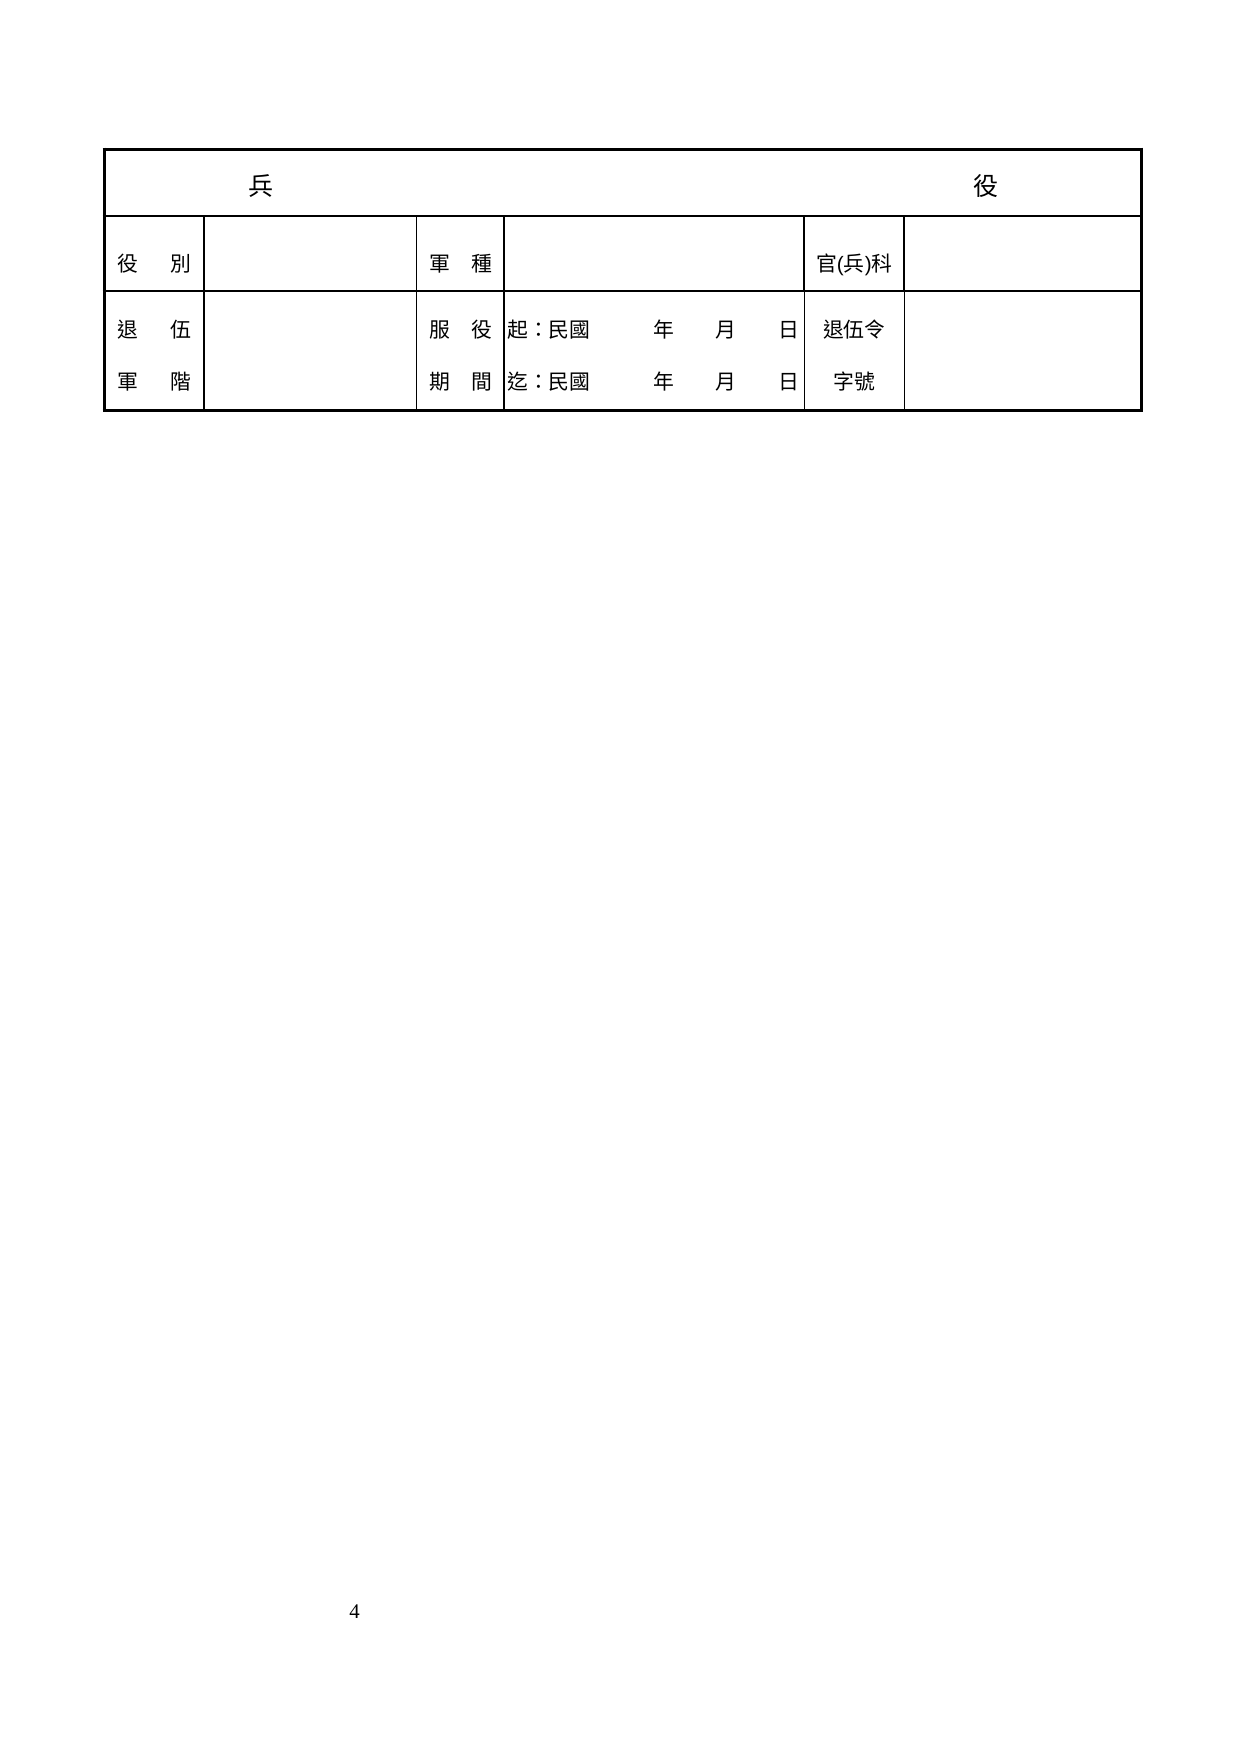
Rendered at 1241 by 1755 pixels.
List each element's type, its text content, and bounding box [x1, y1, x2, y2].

table_cell [205, 292, 416, 408]
table_cell 軍 種 [417, 217, 503, 290]
table_cell [905, 292, 1140, 408]
table_cell [505, 217, 803, 290]
table_cell [205, 217, 416, 290]
table_cell 退伍令 字號 [805, 292, 904, 408]
table_cell [905, 217, 1140, 290]
table_cell 退 伍 軍 階 [106, 292, 203, 408]
table_cell 官(兵)科 [805, 217, 903, 290]
table_cell 服 役 期 間 [417, 292, 503, 408]
table_header 兵 役 [106, 151, 1140, 215]
table_cell 役 別 [106, 217, 203, 290]
table_cell 起：民國 年 月 日 迄：民國 年 月 日 [505, 292, 804, 408]
